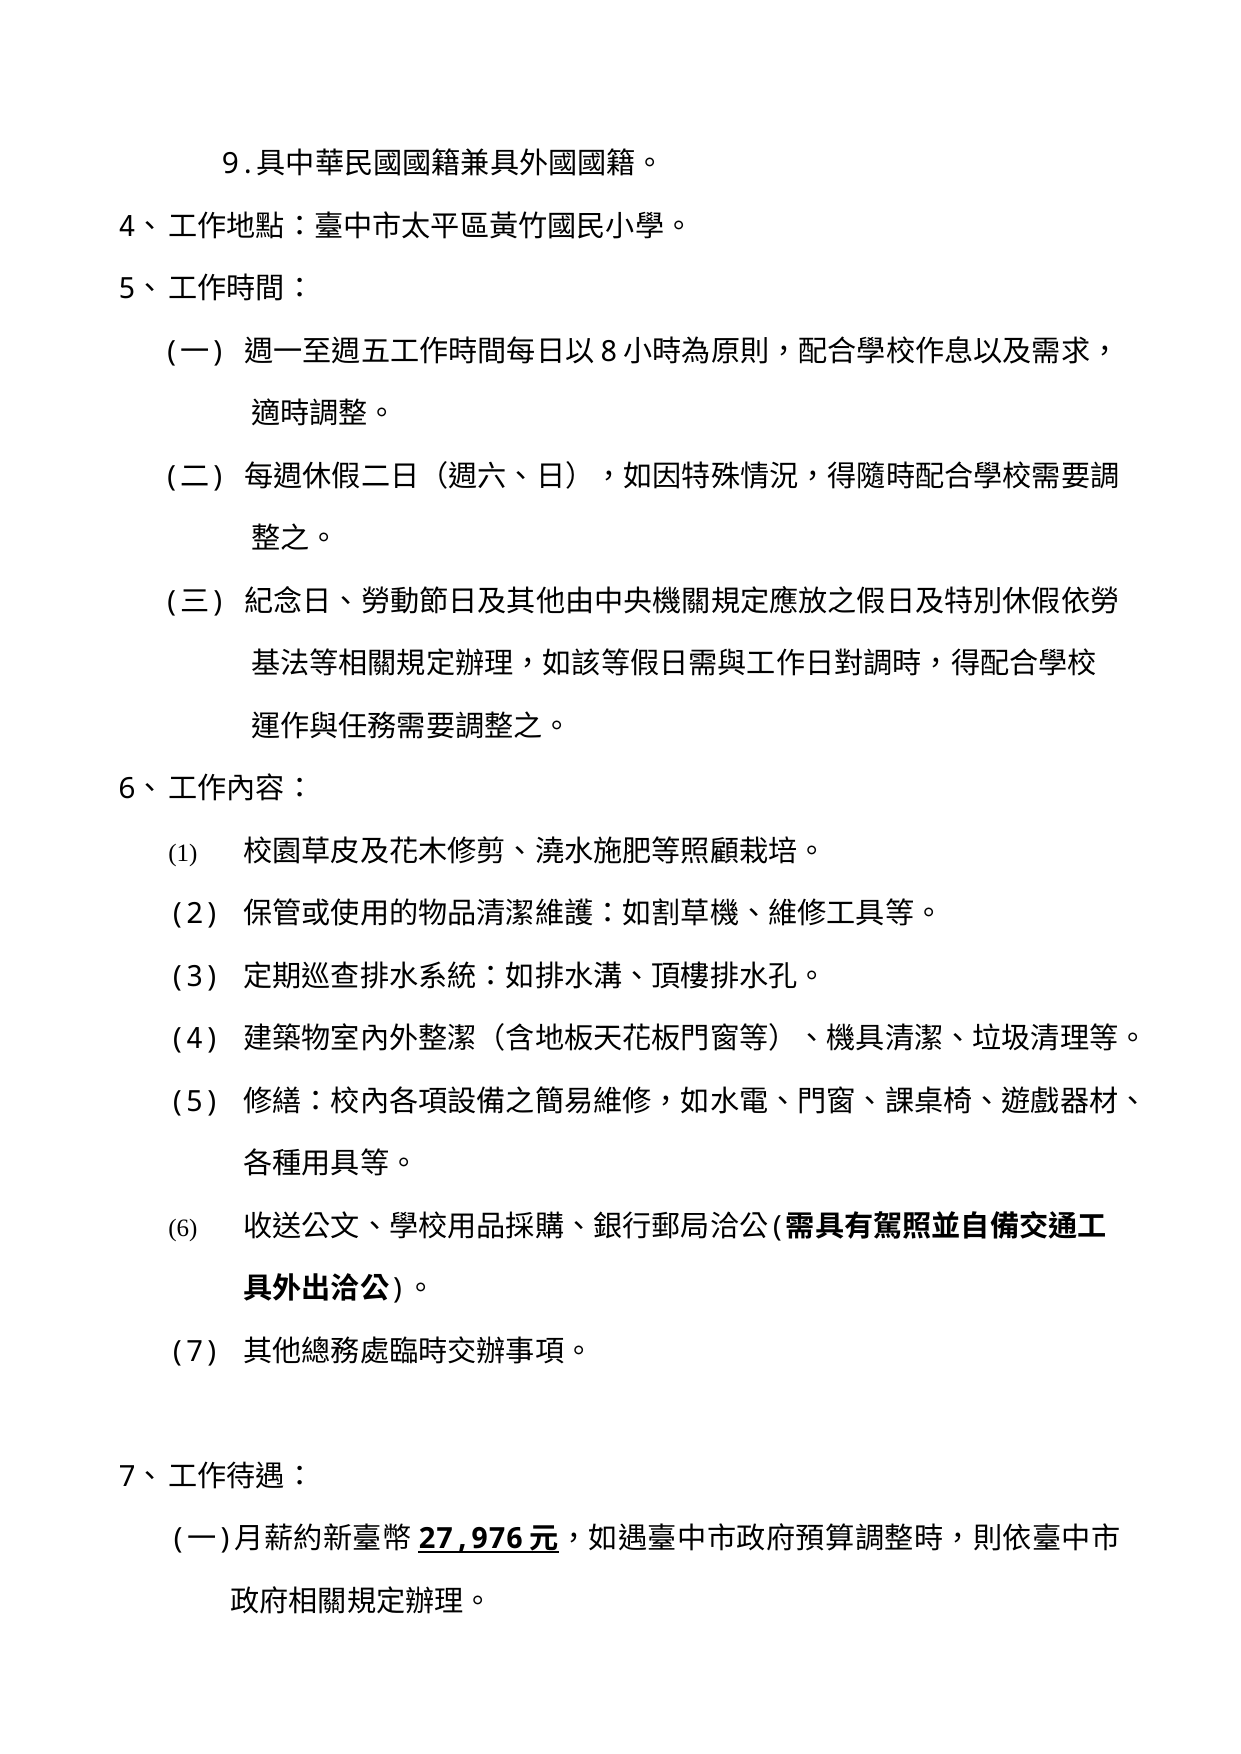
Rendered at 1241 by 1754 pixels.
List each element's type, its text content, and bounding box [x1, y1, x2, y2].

list 保管或使用的物品清潔維護：如割草機、維修工具等。 [168, 869, 1122, 932]
text (三) 紀念日、勞動節日及其他由中央機關規定應放之假日及特別休假依勞基法等相關規定辦理，如該等假日需與工作日對調時，得配合學校運作與任務需要調整之。 [162, 557, 1122, 744]
text (一) 週一至週五工作時間每日以8小時為原則，配合學校作息以及需求，適時調整。 [162, 307, 1122, 432]
list 建築物室內外整潔（含地板天花板門窗等）、機具清潔、垃圾清理等。 [168, 994, 1122, 1057]
list 校園草皮及花木修剪、澆水施肥等照顧栽培。 [168, 807, 1122, 869]
text 9.具中華民國國籍兼具外國國籍。 [221, 119, 1122, 182]
list 收送公文、學校用品採購、銀行郵局洽公(需具有駕照並自備交通工具外出洽公)。 [168, 1182, 1122, 1307]
list 修繕：校內各項設備之簡易維修，如水電、門窗、課桌椅、遊戲器材、各種用具等。 [168, 1057, 1122, 1182]
text (一)月薪約新臺幣27,976元，如遇臺中市政府預算調整時，則依臺中市政府相關規定辦理。 [169, 1494, 1122, 1619]
list 定期巡查排水系統：如排水溝、頂樓排水孔。 [168, 932, 1122, 994]
list 其他總務處臨時交辦事項。 [168, 1307, 1122, 1369]
list 工作待遇： [118, 1432, 1122, 1494]
list 工作內容： [118, 744, 1122, 807]
list 工作地點：臺中市太平區黃竹國民小學。 [118, 182, 1122, 244]
text (二) 每週休假二日（週六、日），如因特殊情況，得隨時配合學校需要調整之。 [162, 432, 1122, 557]
list 工作時間： [118, 244, 1122, 307]
